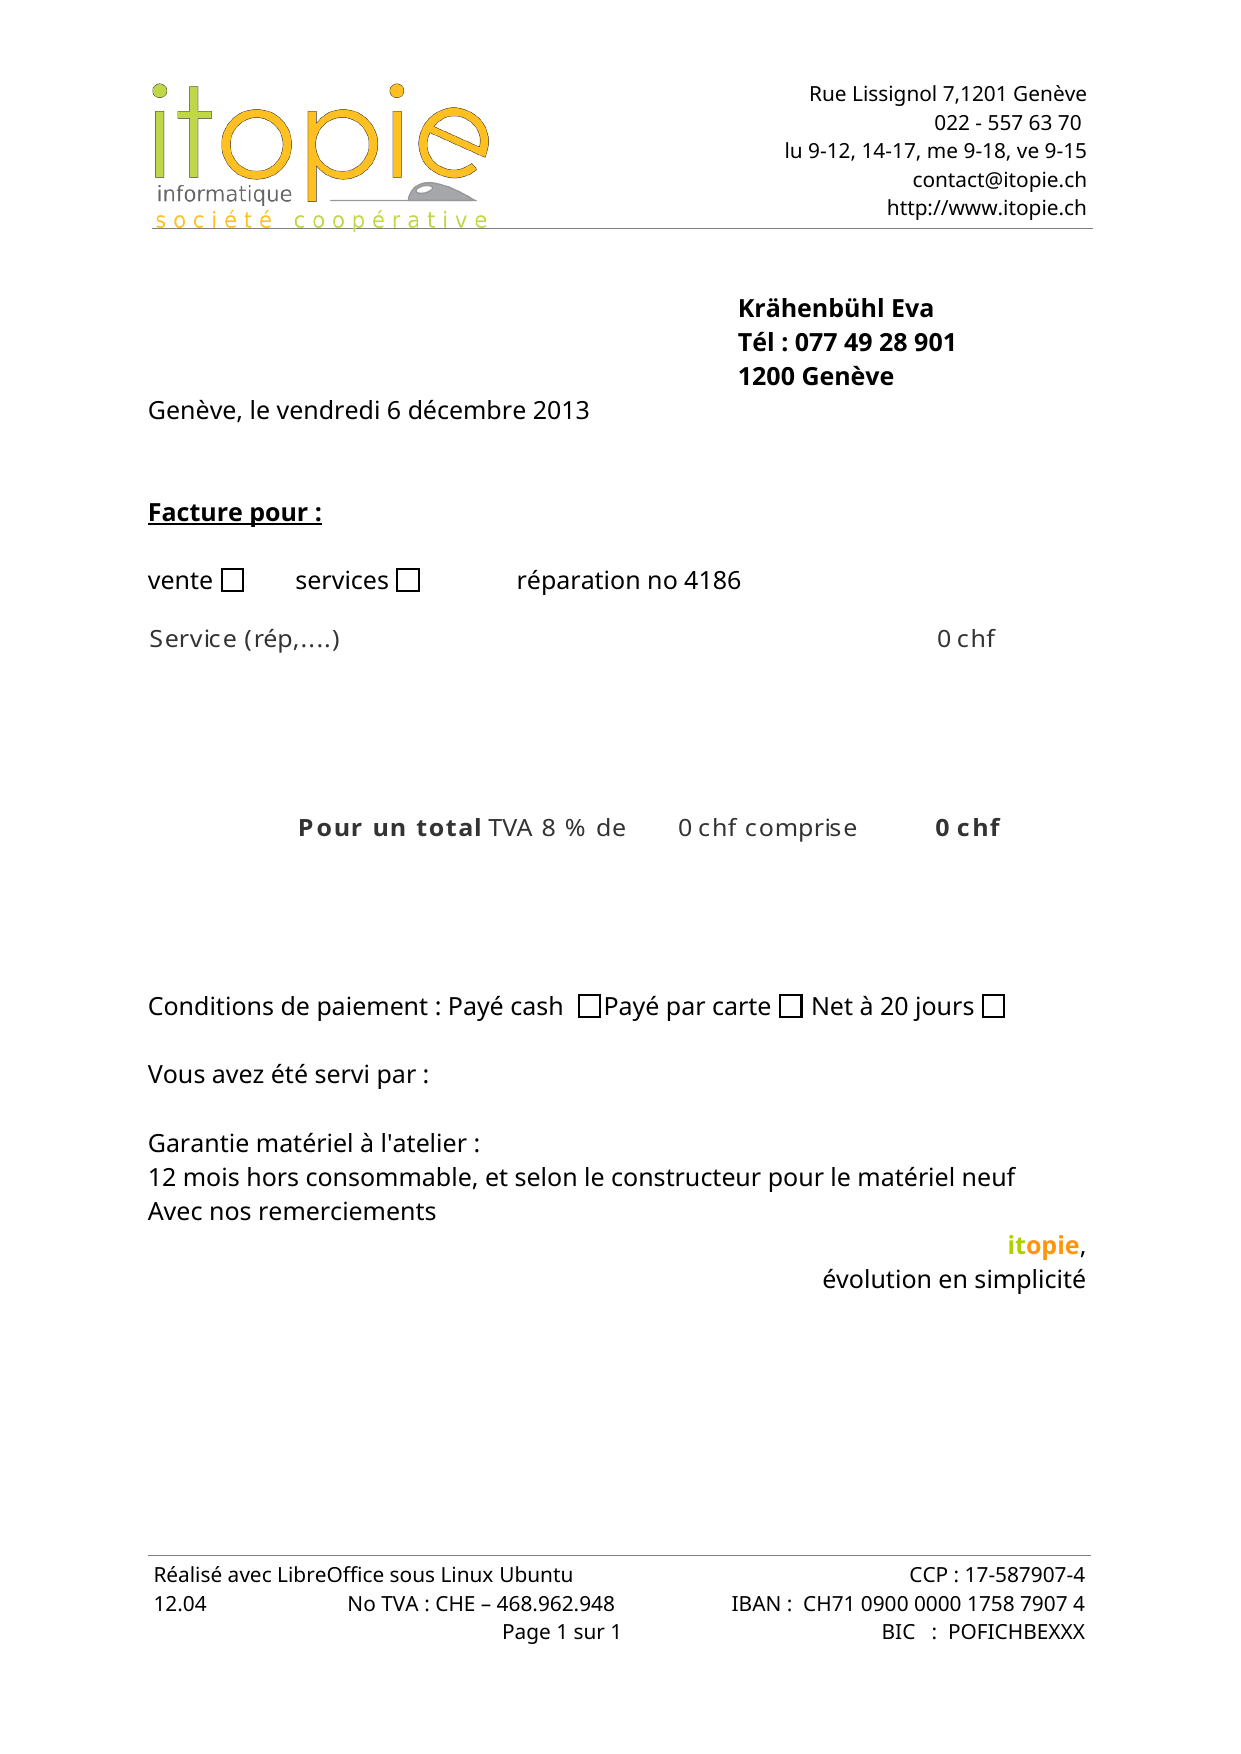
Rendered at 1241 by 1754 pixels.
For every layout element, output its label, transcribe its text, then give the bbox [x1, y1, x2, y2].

text Avec nos remerciements [148, 1193, 1093, 1227]
text itopie, [148, 1227, 1093, 1262]
picture [138, 72, 500, 244]
text évolution en simplicité [148, 1262, 1093, 1296]
text Genève, le vendredi 6 décembre 2013 [148, 392, 1093, 427]
text 12 mois hors consommable, et selon le constructeur pour le matériel neuf [148, 1159, 1093, 1193]
text Facture pour : [148, 495, 1093, 529]
text Garantie matériel à l'atelier : [148, 1125, 1093, 1159]
text Vous avez été servi par : [148, 1057, 1093, 1091]
text Tél : 077 49 28 901 [148, 324, 1093, 358]
text 1200 Genève [148, 358, 1093, 392]
text vente services réparation no 4186 [148, 563, 1093, 597]
text Conditions de paiement : Payé cash Payé par carte Net à 20 jours [148, 989, 1093, 1023]
text Krähenbühl Eva [148, 290, 1093, 324]
